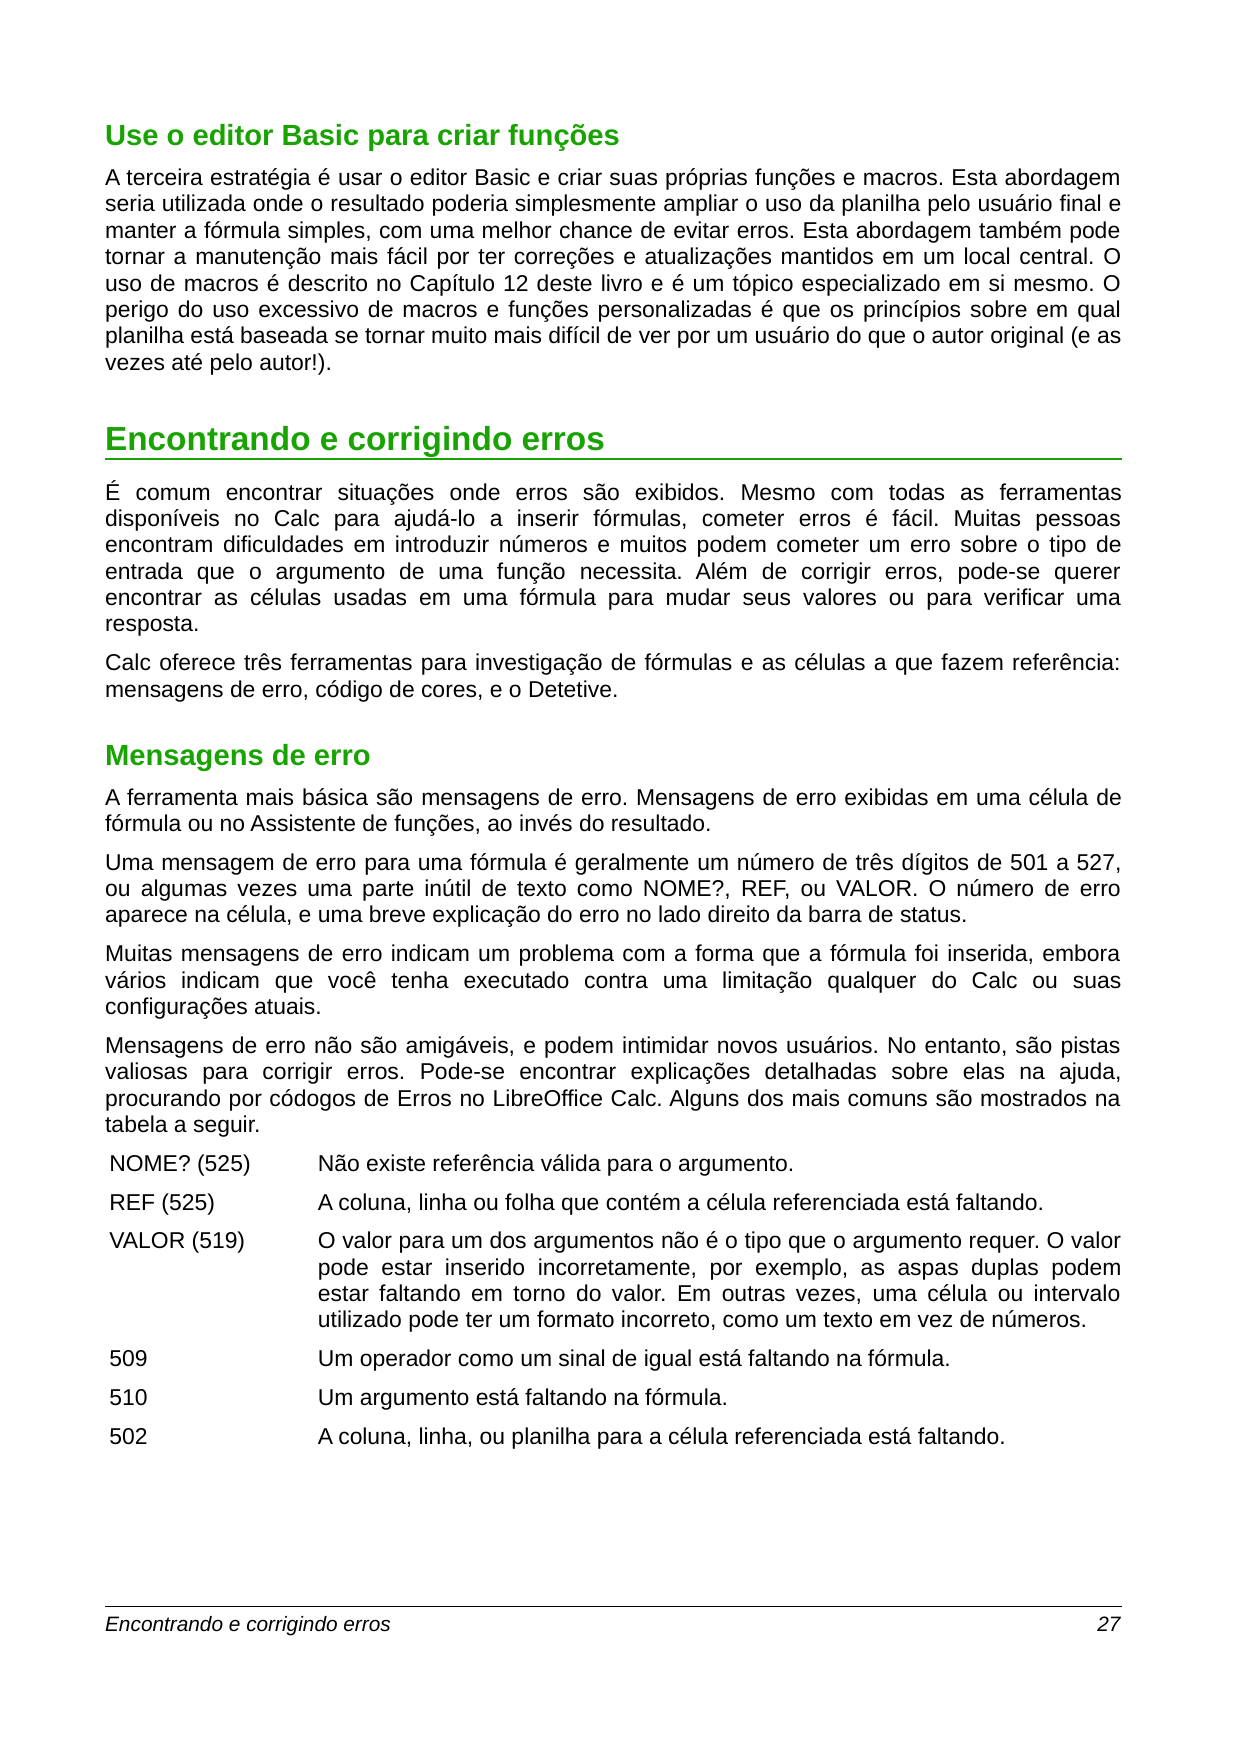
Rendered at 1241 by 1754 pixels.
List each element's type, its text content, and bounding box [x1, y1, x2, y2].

table_cell REF (525) [109, 1189, 318, 1227]
table_cell VALOR (519) [109, 1228, 318, 1345]
text Mensagens de erro não são amigáveis, e podem intimidar novos usuários. No entanto, são pistas valiosas para corrigir erros. Pode-se encontrar explicações detalhadas sobre elas na ajuda, procurando por códogos de Erros no LibreOffice Calc. Alguns dos mais comuns são mostrados na tabela a seguir. [105, 1032, 1122, 1137]
table_cell 502 [109, 1423, 318, 1462]
table_cell A coluna, linha ou folha que contém a célula referenciada está faltando. [318, 1189, 1122, 1227]
text É comum encontrar situações onde erros são exibidos. Mesmo com todas as ferramentas disponíveis no Calc para ajudá-lo a inserir fórmulas, cometer erros é fácil. Muitas pessoas encontram dificuldades em introduzir números e muitos podem cometer um erro sobre o tipo de entrada que o argumento de uma função necessita. Além de corrigir erros, pode-se querer encontrar as células usadas em uma fórmula para mudar seus valores ou para verificar uma resposta. [105, 479, 1122, 637]
text Muitas mensagens de erro indicam um problema com a forma que a fórmula foi inserida, embora vários indicam que você tenha executado contra uma limitação qualquer do Calc ou suas configurações atuais. [105, 940, 1122, 1019]
text A terceira estratégia é usar o editor Basic e criar suas próprias funções e macros. Esta abordagem seria utilizada onde o resultado poderia simplesmente ampliar o uso da planilha pelo usuário final e manter a fórmula simples, com uma melhor chance de evitar erros. Esta abordagem também pode tornar a manutenção mais fácil por ter correções e atualizações mantidos em um local central. O uso de macros é descrito no Capítulo 12 deste livro e é um tópico especializado em si mesmo. O perigo do uso excessivo de macros e funções personalizadas é que os princípios sobre em qual planilha está baseada se tornar muito mais difícil de ver por um usuário do que o autor original (e as vezes até pelo autor!). [105, 164, 1122, 375]
table_cell 510 [109, 1384, 318, 1423]
subtitle Encontrando e corrigindo erros [105, 419, 1122, 458]
text A ferramenta mais básica são mensagens de erro. Mensagens de erro exibidas em uma célula de fórmula ou no Assistente de funções, ao invés do resultado. [105, 783, 1122, 836]
table_cell O valor para um dos argumentos não é o tipo que o argumento requer. O valor pode estar inserido incorretamente, por exemplo, as aspas duplas podem estar faltando em torno do valor. Em outras vezes, uma célula ou intervalo utilizado pode ter um formato incorreto, como um texto em vez de números. [318, 1228, 1122, 1345]
table_cell A coluna, linha, ou planilha para a célula referenciada está faltando. [318, 1423, 1122, 1462]
text Calc oferece três ferramentas para investigação de fórmulas e as células a que fazem referência: mensagens de erro, código de cores, e o Detetive. [105, 649, 1122, 702]
subtitle Mensagens de erro [105, 737, 1122, 771]
text Uma mensagem de erro para uma fórmula é geralmente um número de três dígitos de 501 a 527, ou algumas vezes uma parte inútil de texto como NOME?, REF, ou VALOR. O número de erro aparece na célula, e uma breve explicação do erro no lado direito da barra de status. [105, 849, 1122, 928]
table_cell 509 [109, 1345, 318, 1384]
table_header NOME? (525) [109, 1150, 318, 1188]
table_cell Um argumento está faltando na fórmula. [318, 1384, 1122, 1423]
table_header Não existe referência válida para o argumento. [318, 1150, 1122, 1188]
subtitle Use o editor Basic para criar funções [105, 118, 1122, 152]
table_cell Um operador como um sinal de igual está faltando na fórmula. [318, 1345, 1122, 1384]
